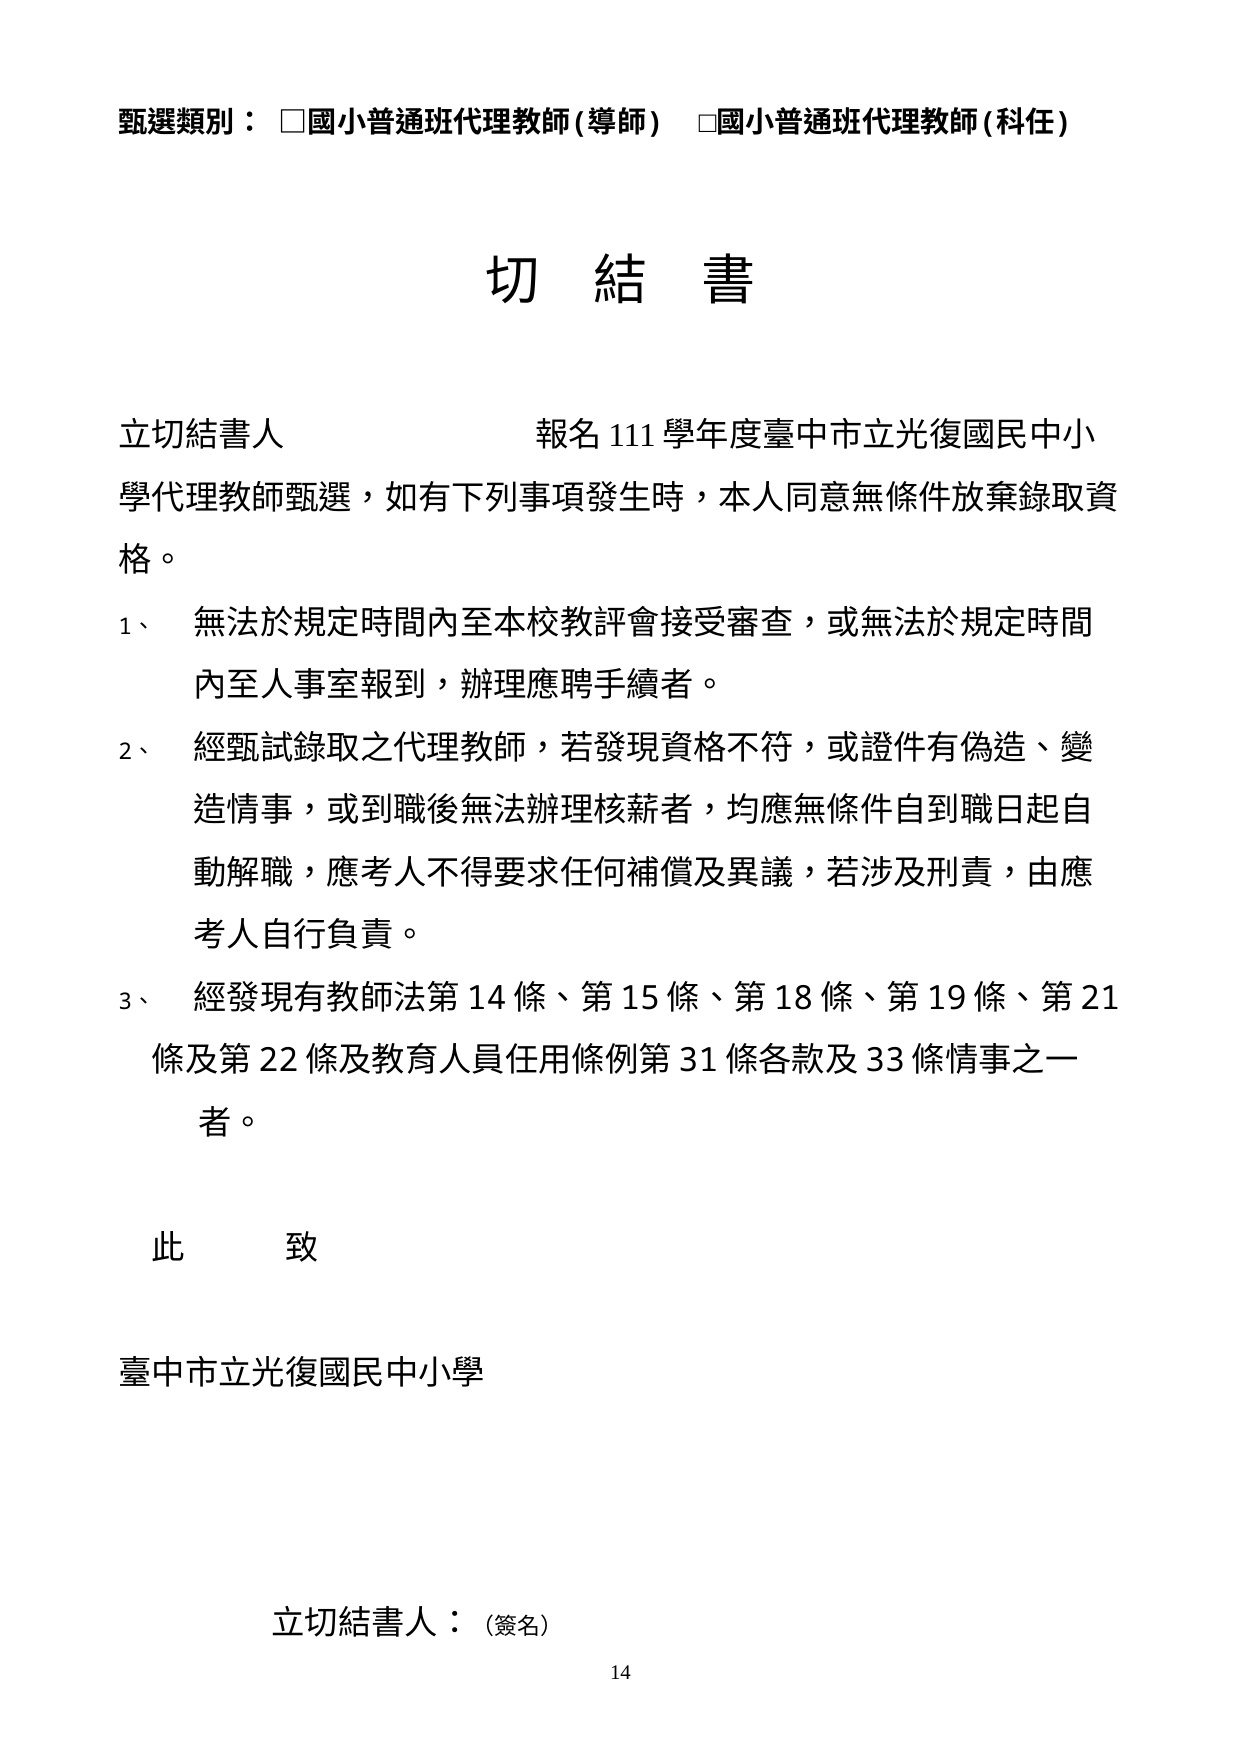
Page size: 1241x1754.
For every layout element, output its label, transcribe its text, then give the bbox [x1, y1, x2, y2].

text 臺中市立光復國民中小學 [118, 1328, 1122, 1391]
text 切 結 書 [118, 203, 1122, 328]
text 條及第22條及教育人員任用條例第31條各款及33條情事之一 [118, 1016, 1122, 1078]
text 立切結書人：（簽名） [118, 1578, 1122, 1641]
text 者。 [118, 1078, 1122, 1141]
list 無法於規定時間內至本校教評會接受審查，或無法於規定時間內至人事室報到，辦理應聘手續者。 [118, 578, 1122, 703]
text 此 致 [118, 1203, 1122, 1266]
list 經甄試錄取之代理教師，若發現資格不符，或證件有偽造、變造情事，或到職後無法辦理核薪者，均應無條件自到職日起自動解職，應考人不得要求任何補償及異議，若涉及刑責，由應考人自行負責。 [118, 703, 1122, 953]
list 經發現有教師法第14條、第15條、第18條、第19條、第21 [118, 953, 1122, 1016]
text 甄選類別： □國小普通班代理教師(導師) □國小普通班代理教師(科任) [118, 78, 1122, 141]
text 立切結書人 報名111學年度臺中市立光復國民中小學代理教師甄選，如有下列事項發生時，本人同意無條件放棄錄取資格。 [118, 391, 1122, 578]
